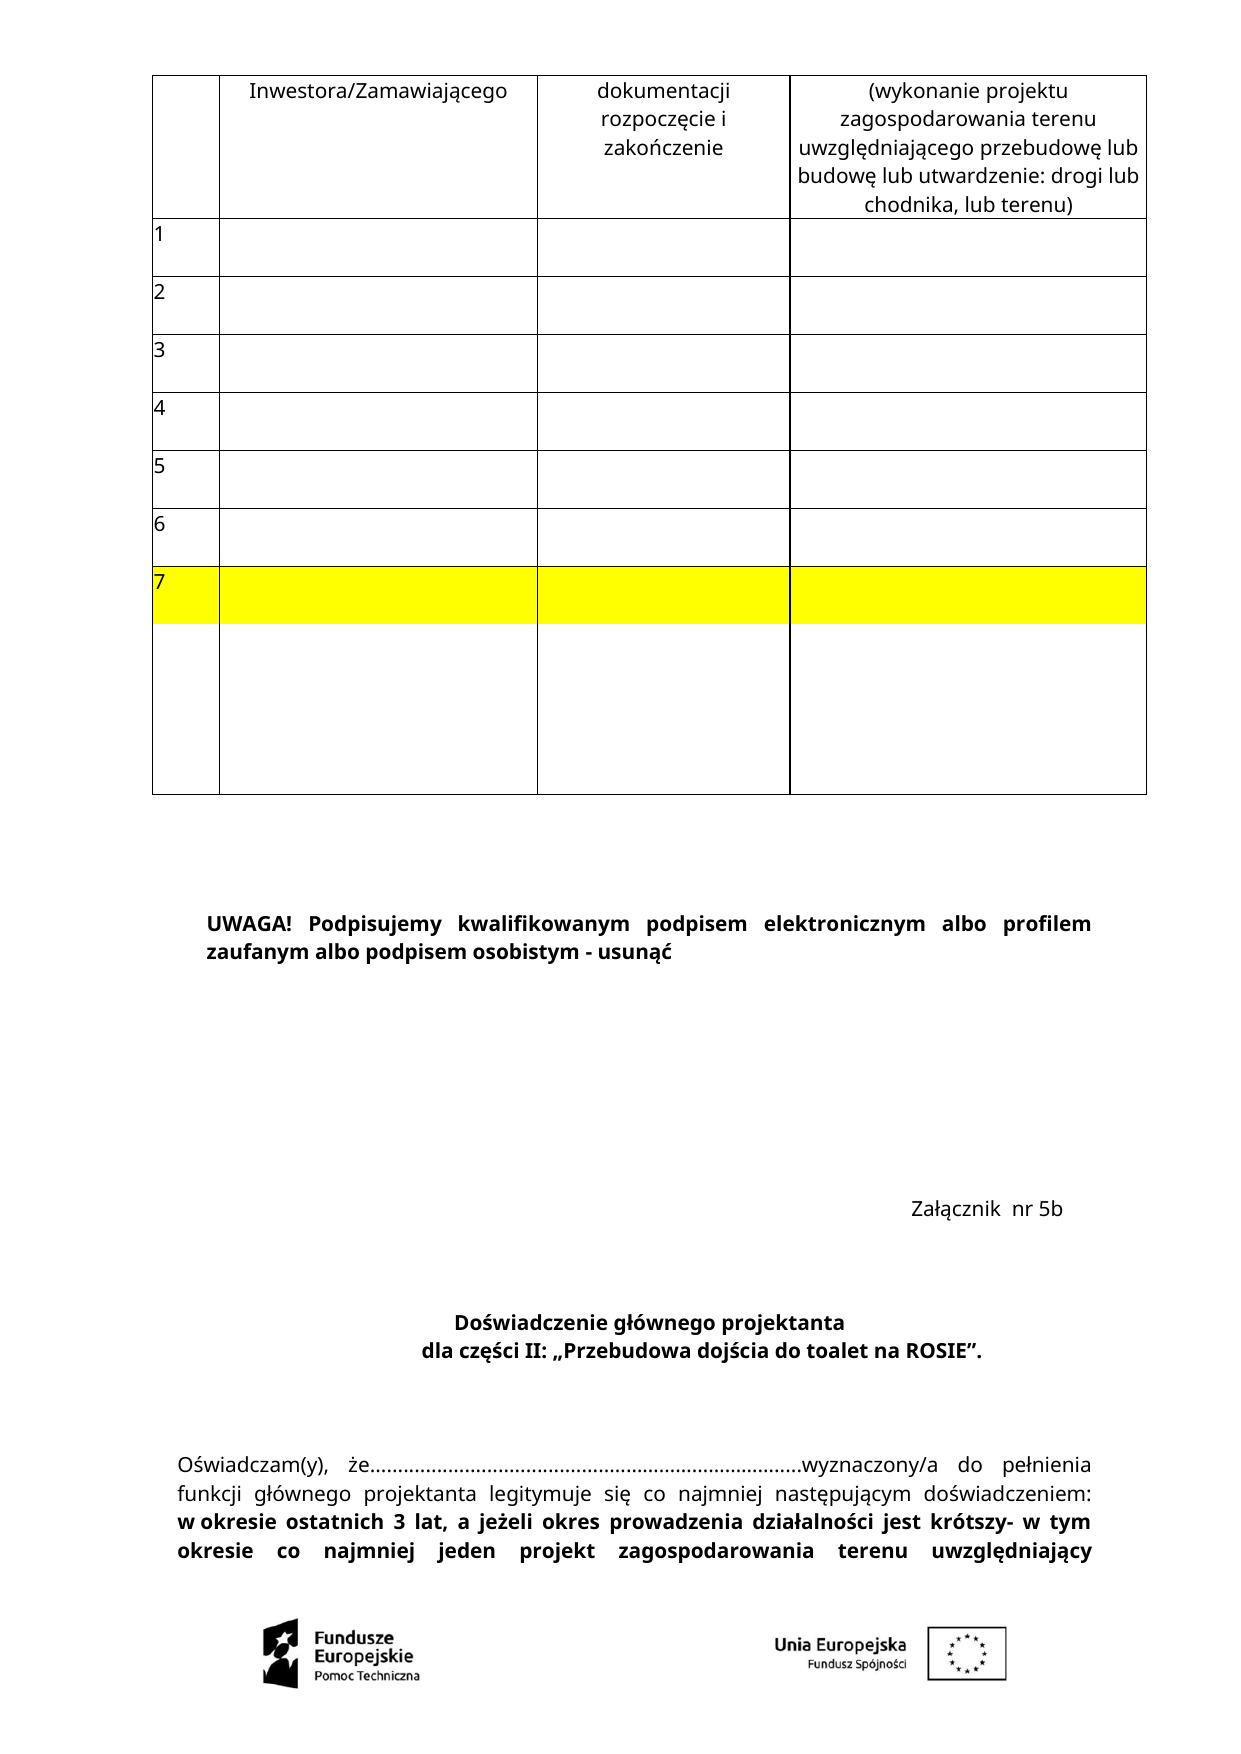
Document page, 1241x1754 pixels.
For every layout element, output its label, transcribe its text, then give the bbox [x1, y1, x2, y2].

table_header Inwestora/Zamawiającego [220, 76, 537, 218]
table_cell [220, 277, 537, 334]
table_cell [220, 509, 537, 566]
table_cell 4 [153, 393, 219, 450]
table_cell [538, 567, 789, 624]
table_cell [791, 509, 1146, 566]
table_header (wykonanie projektu zagospodarowania terenu uwzględniającego przebudowę lub budowę lub utwardzenie: drogi lub chodnika, lub terenu) [791, 76, 1146, 218]
table_header [153, 76, 219, 218]
table_cell [791, 393, 1146, 450]
picture [261, 1615, 1007, 1689]
table_cell [220, 219, 537, 276]
table_cell 3 [153, 335, 219, 392]
table_cell [538, 219, 789, 276]
table_cell [791, 567, 1146, 624]
table_cell [538, 277, 789, 334]
text Załącznik nr 5b [206, 1194, 1093, 1223]
table_cell [153, 624, 219, 681]
table_cell [538, 393, 789, 450]
table_cell [791, 335, 1146, 392]
table_cell [220, 335, 537, 392]
table_cell [791, 624, 1146, 681]
table_cell [791, 451, 1146, 508]
table_cell 6 [153, 509, 219, 566]
table_cell [791, 277, 1146, 334]
table_cell [220, 567, 537, 624]
table_cell [538, 738, 789, 794]
table_cell [538, 624, 789, 681]
table_cell 7 [153, 567, 219, 624]
table_cell [220, 738, 537, 794]
table_cell [220, 393, 537, 450]
table_cell [538, 451, 789, 508]
table_cell [153, 738, 219, 794]
table_cell [220, 624, 537, 681]
table_header dokumentacji rozpoczęcie i zakończenie [538, 76, 789, 218]
text Doświadczenie głównego projektanta [206, 1308, 1093, 1337]
table_cell 2 [153, 277, 219, 334]
text UWAGA! Podpisujemy kwalifikowanym podpisem elektronicznym albo profilem zaufanym albo podpisem osobistym - usunąć [206, 909, 1093, 966]
table_cell 1 [153, 219, 219, 276]
table_cell [791, 738, 1146, 794]
table_cell [791, 219, 1146, 276]
table_cell [220, 451, 537, 508]
table_cell [538, 509, 789, 566]
table_cell [538, 335, 789, 392]
table_cell [791, 681, 1146, 737]
table_cell 5 [153, 451, 219, 508]
table_cell [153, 681, 219, 737]
table_cell [538, 681, 789, 737]
text dla części II: „Przebudowa dojścia do toalet na ROSIE”. [295, 1337, 1093, 1365]
text Oświadczam(y), że...........................................………………………….....wyznaczony/a do pełnienia funkcji głównego projektanta legitymuje się co najmniej następującym doświadczeniem: w okresie ostatnich 3 lat, a jeżeli okres prowadzenia działalności jest krótszy- w tym okresie co najmniej jeden projekt zagospodarowania terenu uwzględniający [177, 1450, 1093, 1564]
table_cell [220, 681, 537, 737]
